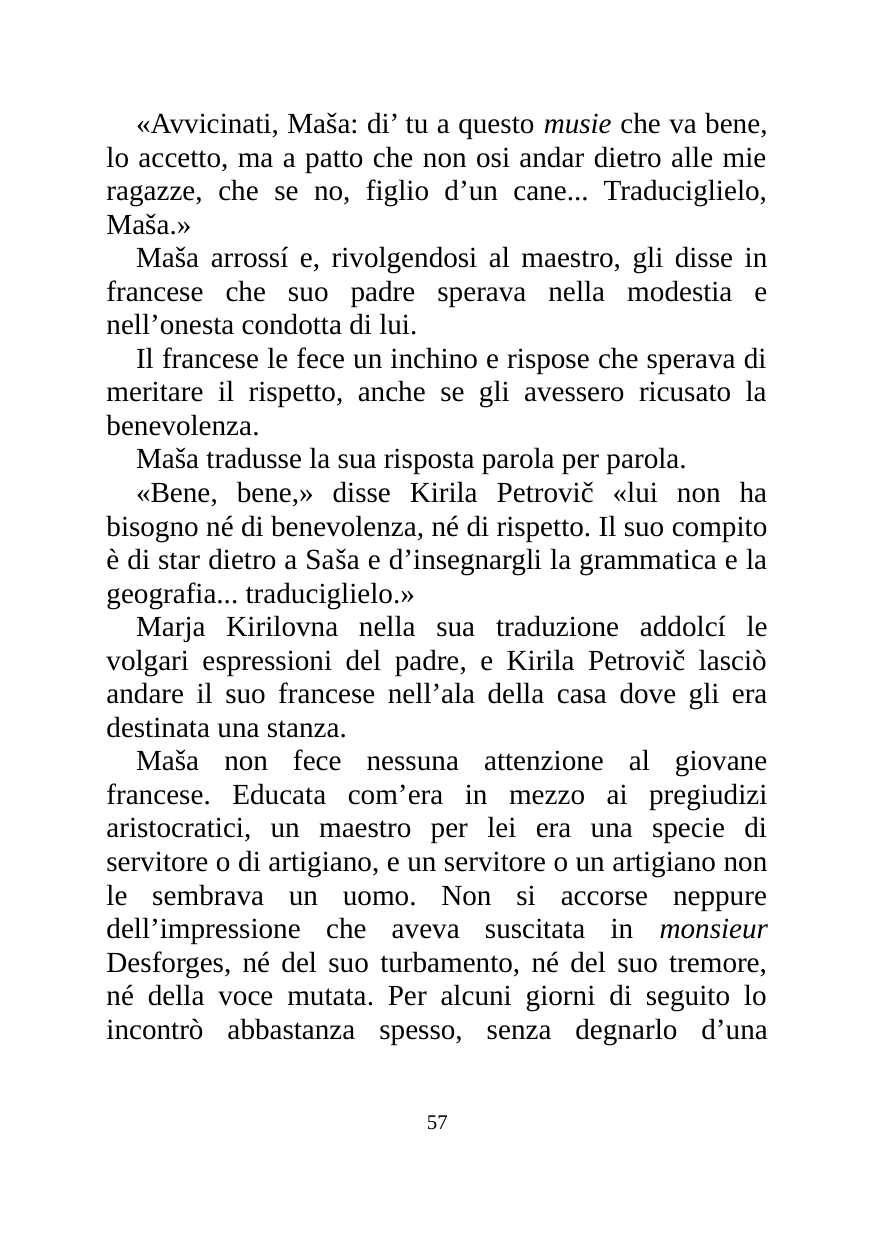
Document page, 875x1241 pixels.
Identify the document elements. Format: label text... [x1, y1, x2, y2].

text Il francese le fece un inchino e rispose che sperava di meritare il rispetto, anche se gli avessero ricusato la benevolenza. [106, 341, 768, 442]
text «Avvicinati, Maša: di’ tu a questo musie che va bene, lo accetto, ma a patto che non osi andar dietro alle mie ragazze, che se no, figlio d’un cane... Traduciglielo, Maša.» [106, 106, 768, 240]
text «Bene, bene,» disse Kirila Petrovič «lui non ha bisogno né di benevolenza, né di rispetto. Il suo compito è di star dietro a Saša e d’insegnargli la grammatica e la geografia... traduciglielo.» [106, 475, 768, 609]
text Maša non fece nessuna attenzione al giovane francese. Educata com’era in mezzo ai pregiudizi aristocratici, un maestro per lei era una specie di servitore o di artigiano, e un servitore o un artigiano non le sembrava un uomo. Non si accorse neppure dell’impressione che aveva suscitata in monsieur Desforges, né del suo turbamento, né del suo tremore, né della voce mutata. Per alcuni giorni di seguito lo incontrò abbastanza spesso, senza degnarlo d’una [106, 743, 768, 1045]
text Maša tradusse la sua risposta parola per parola. [106, 442, 768, 475]
text Marja Kirilovna nella sua traduzione addolcí le volgari espressioni del padre, e Kirila Petrovič lasciò andare il suo francese nell’ala della casa dove gli era destinata una stanza. [106, 609, 768, 743]
text Maša arrossí e, rivolgendosi al maestro, gli disse in francese che suo padre sperava nella modestia e nell’onesta condotta di lui. [106, 240, 768, 341]
